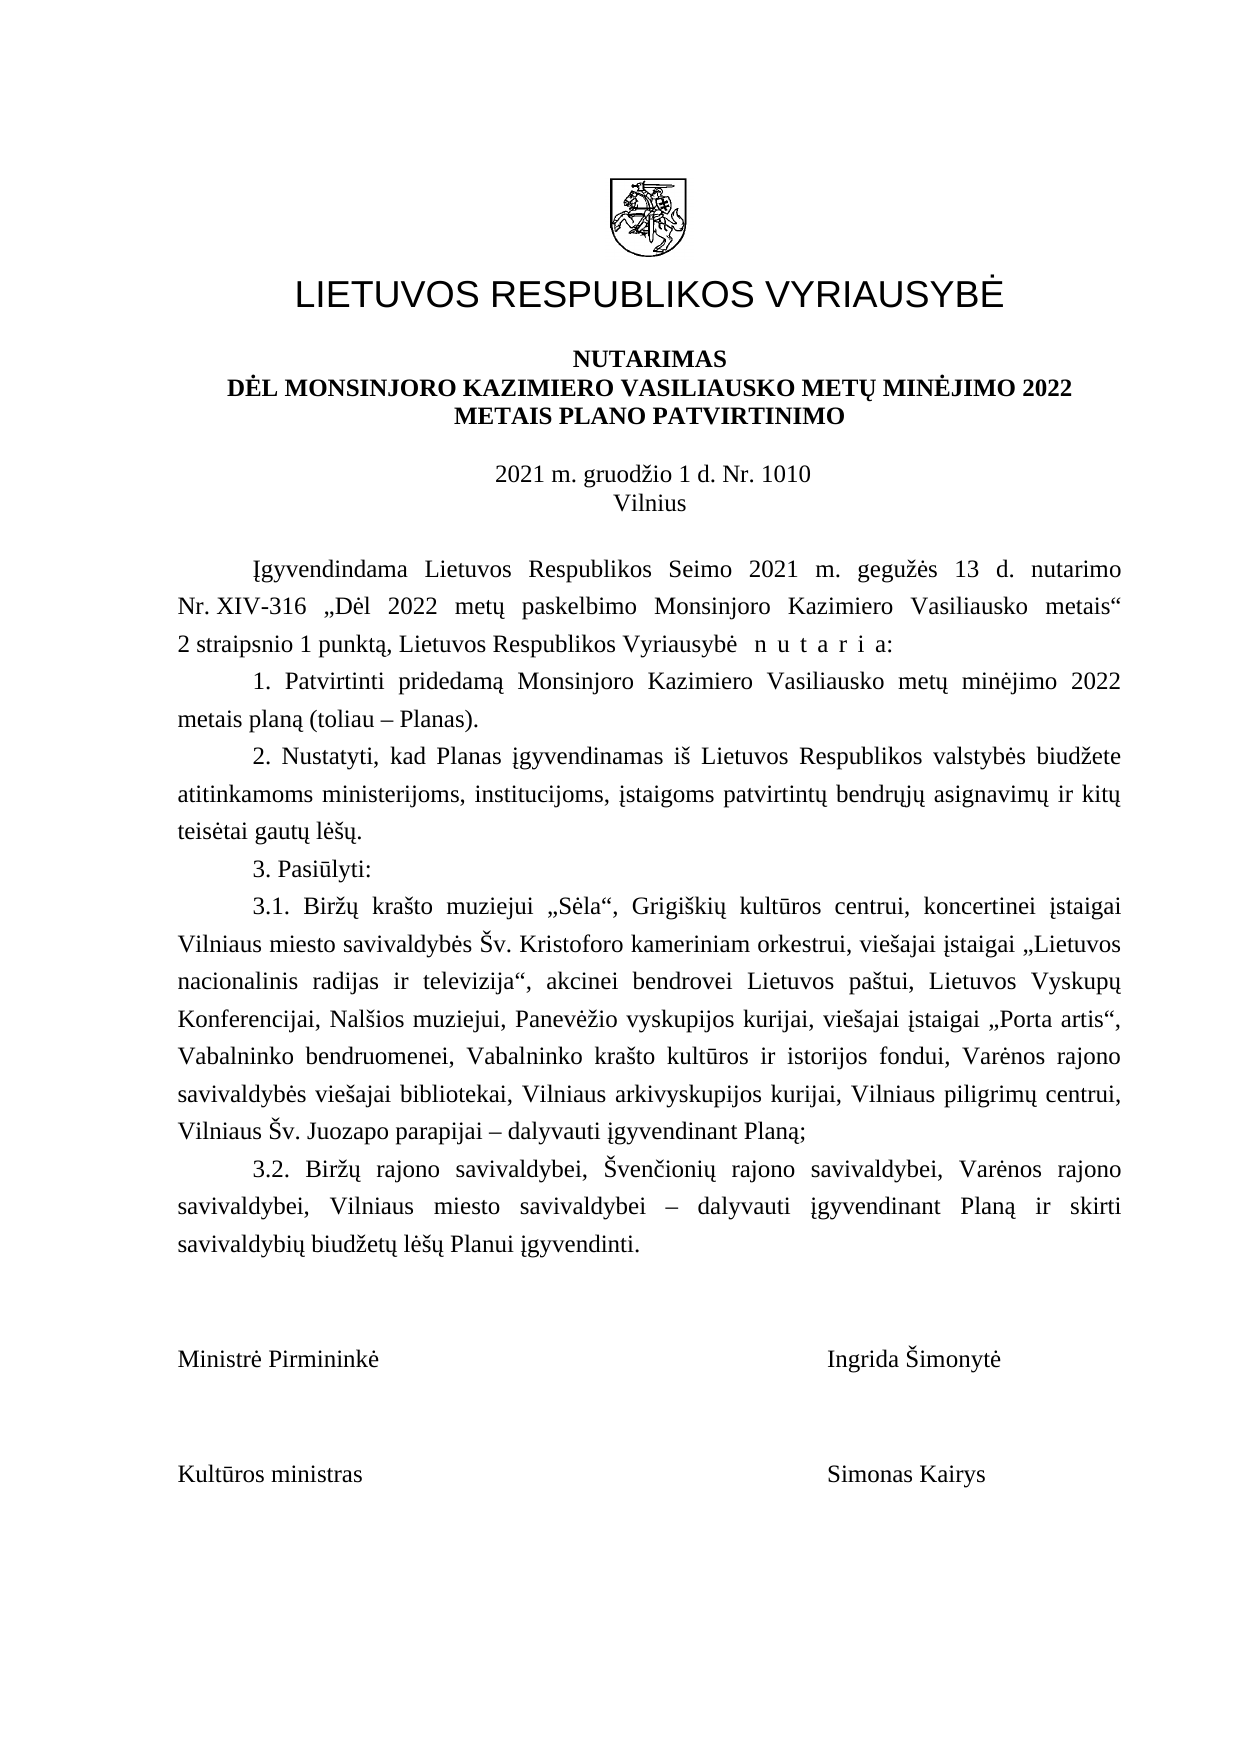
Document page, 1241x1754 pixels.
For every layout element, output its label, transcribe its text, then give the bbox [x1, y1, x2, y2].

text 3.2. Biržų rajono savivaldybei, Švenčionių rajono savivaldybei, Varėnos rajono savivaldybei, Vilniaus miesto savivaldybei – dalyvauti įgyvendinant Planą ir skirti savivaldybių biudžetų lėšų Planui įgyvendinti. [177, 1145, 1122, 1258]
text Vilnius [177, 488, 1122, 516]
text nutarimas [177, 344, 1122, 373]
text Kultūros ministras Simonas Kairys [177, 1459, 1122, 1488]
text Ministrė Pirmininkė Ingrida Šimonytė [177, 1344, 1122, 1373]
text 2021 m. gruodžio 1 d. Nr. 1010 [177, 459, 1122, 488]
text 1. Patvirtinti pridedamą Monsinjoro Kazimiero Vasiliausko metų minėjimo 2022 metais planą (toliau – Planas). [177, 658, 1122, 733]
text Lietuvos Respublikos Vyriausybė [177, 272, 1122, 315]
text 2. Nustatyti, kad Planas įgyvendinamas iš Lietuvos Respublikos valstybės biudžete atitinkamoms ministerijoms, institucijoms, įstaigoms patvirtintų bendrųjų asignavimų ir kitų teisėtai gautų lėšų. [177, 733, 1122, 845]
text 3.1. Biržų krašto muziejui „Sėla“, Grigiškių kultūros centrui, koncertinei įstaigai Vilniaus miesto savivaldybės Šv. Kristoforo kameriniam orkestrui, viešajai įstaigai „Lietuvos nacionalinis radijas ir televizija“, akcinei bendrovei Lietuvos paštui, Lietuvos Vyskupų Konferencijai, Nalšios muziejui, Panevėžio vyskupijos kurijai, viešajai įstaigai „Porta artis“, Vabalninko bendruomenei, Vabalninko krašto kultūros ir istorijos fondui, Varėnos rajono savivaldybės viešajai bibliotekai, Vilniaus arkivyskupijos kurijai, Vilniaus piligrimų centrui, Vilniaus Šv. Juozapo parapijai – dalyvauti įgyvendinant Planą; [177, 883, 1122, 1145]
text 3. Pasiūlyti: [177, 845, 1122, 883]
text Įgyvendindama Lietuvos Respublikos Seimo 2021 m. gegužės 13 d. nutarimo Nr. XIV‑316 „Dėl 2022 metų paskelbimo Monsinjoro Kazimiero Vasiliausko metais“ 2 straipsnio 1 punktą, Lietuvos Respublikos Vyriausybė nutaria: [177, 545, 1122, 658]
text DĖL MONSINJORO KAZIMIERO VASILIAUSKO METŲ MINĖJIMO 2022 METAIS PLANO PATVIRTINIMO [177, 373, 1122, 430]
